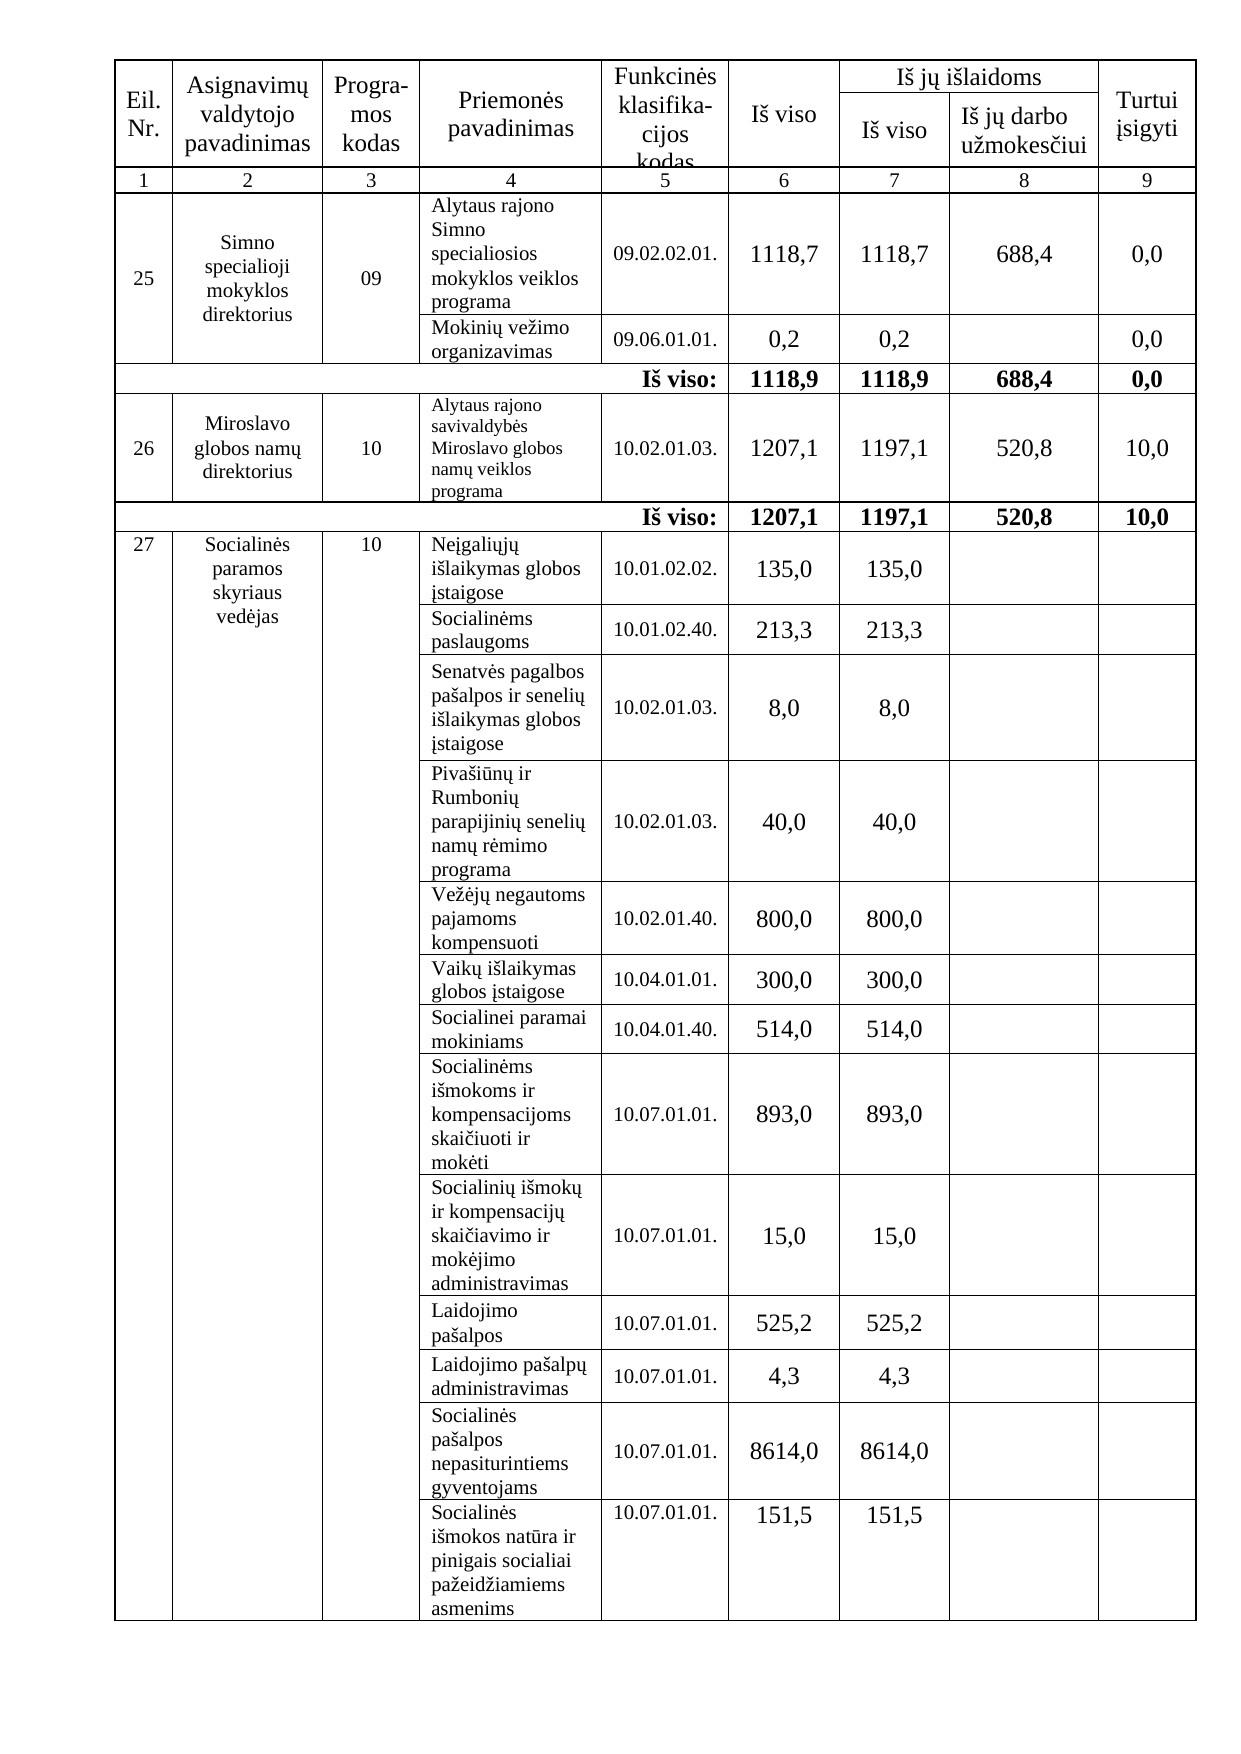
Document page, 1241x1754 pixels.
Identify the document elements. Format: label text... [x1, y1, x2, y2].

table_cell [1099, 1175, 1195, 1295]
table_cell 10.07.01.01. [602, 1403, 728, 1499]
table_cell Alytaus rajono Simno specialiosios mokyklos veiklos programa [420, 194, 601, 313]
table_cell Iš viso: [116, 364, 728, 392]
table_cell 0,0 [1099, 194, 1195, 313]
table_cell [1099, 532, 1195, 604]
table_cell 1118,9 [729, 364, 839, 392]
table_cell 213,3 [840, 605, 949, 653]
table_cell 0,2 [729, 315, 839, 363]
table_cell 135,0 [840, 532, 949, 604]
table_cell [950, 532, 1098, 604]
table_cell [1099, 955, 1195, 1003]
table_cell 800,0 [840, 882, 949, 954]
table_cell 520,8 [950, 503, 1098, 531]
table_header Eil. Nr. [116, 61, 172, 166]
table_cell 3 [323, 168, 419, 192]
table_cell [1099, 1500, 1195, 1620]
table_cell 10 [323, 532, 419, 1620]
table_cell 151,5 [840, 1500, 949, 1620]
table_cell [1099, 605, 1195, 653]
table_cell Iš jų darbo užmokesčiui [950, 93, 1098, 166]
table_cell 8 [950, 168, 1098, 192]
table_header Asignavimų valdytojo pavadinimas [173, 61, 322, 166]
table_cell 800,0 [729, 882, 839, 954]
table_cell 1118,9 [840, 364, 949, 392]
table_cell 1118,7 [729, 194, 839, 313]
table_cell 1207,1 [729, 503, 839, 531]
table_cell 151,5 [729, 1500, 839, 1620]
table_cell 0,0 [1099, 315, 1195, 363]
table_cell [950, 882, 1098, 954]
table_cell 1197,1 [840, 503, 949, 531]
table_cell Pivašiūnų ir Rumbonių parapijinių senelių namų rėmimo programa [420, 761, 601, 881]
table_cell 893,0 [729, 1054, 839, 1174]
table_cell 10.07.01.01. [602, 1296, 728, 1348]
table_header Iš viso [729, 61, 839, 166]
table_cell Socialinės pašalpos nepasiturintiems gyventojams [420, 1403, 601, 1499]
table_cell Laidojimo pašalpos [420, 1296, 601, 1348]
table_cell 10,0 [1099, 503, 1195, 531]
table_cell [1099, 882, 1195, 954]
table_cell 09.06.01.01. [602, 315, 728, 363]
table_cell Socialinei paramai mokiniams [420, 1005, 601, 1053]
table_cell Socialinės išmokos natūra ir pinigais socialiai pažeidžiamiems asmenims [420, 1500, 601, 1620]
table_cell 10.04.01.40. [602, 1005, 728, 1053]
table_cell 10.02.01.03. [602, 394, 728, 501]
table_cell [950, 1350, 1098, 1402]
table_cell 688,4 [950, 194, 1098, 313]
table_header Progra-mos kodas [323, 61, 419, 166]
table_cell 10 [323, 394, 419, 501]
table_cell Socialinėms paslaugoms [420, 605, 601, 653]
table_cell [1099, 1296, 1195, 1348]
table_cell 25 [116, 194, 172, 363]
table_cell 514,0 [729, 1005, 839, 1053]
table_cell Neįgaliųjų išlaikymas globos įstaigose [420, 532, 601, 604]
table_cell 5 [602, 168, 728, 192]
table_cell 1118,7 [840, 194, 949, 313]
table_cell [1099, 655, 1195, 760]
table_cell Simno specialioji mokyklos direktorius [173, 194, 322, 363]
table_cell [950, 1175, 1098, 1295]
table_cell Mokinių vežimo organizavimas [420, 315, 601, 363]
table_cell [950, 315, 1098, 363]
table_cell 1207,1 [729, 394, 839, 501]
table_cell 520,8 [950, 394, 1098, 501]
table_cell 27 [116, 532, 172, 1620]
table_cell Iš viso: [116, 503, 728, 531]
table_cell 525,2 [840, 1296, 949, 1348]
table_cell 893,0 [840, 1054, 949, 1174]
table_cell Socialinių išmokų ir kompensacijų skaičiavimo ir mokėjimo administravimas [420, 1175, 601, 1295]
table_cell Senatvės pagalbos pašalpos ir senelių išlaikymas globos įstaigose [420, 655, 601, 760]
table_cell 213,3 [729, 605, 839, 653]
table_cell 135,0 [729, 532, 839, 604]
table_cell Laidojimo pašalpų administravimas [420, 1350, 601, 1402]
table_cell [950, 1054, 1098, 1174]
table_cell 688,4 [950, 364, 1098, 392]
table_cell Vežėjų negautoms pajamoms kompensuoti [420, 882, 601, 954]
table_cell Miroslavo globos namų direktorius [173, 394, 322, 501]
table_cell 8614,0 [840, 1403, 949, 1499]
table_cell 300,0 [729, 955, 839, 1003]
table_cell [950, 1005, 1098, 1053]
table_cell 7 [840, 168, 949, 192]
table_cell 26 [116, 394, 172, 501]
table_cell [950, 955, 1098, 1003]
table_cell 4,3 [729, 1350, 839, 1402]
table_header Priemonės pavadinimas [420, 61, 601, 166]
table_cell [1099, 1403, 1195, 1499]
table_cell 8614,0 [729, 1403, 839, 1499]
table_cell [950, 655, 1098, 760]
table_cell 10.01.02.02. [602, 532, 728, 604]
table_cell [1099, 1054, 1195, 1174]
table_cell 09 [323, 194, 419, 363]
table_cell 10.07.01.01. [602, 1350, 728, 1402]
table_cell 10.07.01.01. [602, 1500, 728, 1620]
table_cell 10,0 [1099, 394, 1195, 501]
table_header Funkcinės klasifika-cijos kodas [602, 61, 728, 166]
table_cell 1197,1 [840, 394, 949, 501]
table_cell 8,0 [729, 655, 839, 760]
table_cell [950, 761, 1098, 881]
table_cell 15,0 [729, 1175, 839, 1295]
table_cell 300,0 [840, 955, 949, 1003]
table_cell 6 [729, 168, 839, 192]
table_cell 1 [116, 168, 172, 192]
table_cell 10.02.01.03. [602, 655, 728, 760]
table_cell Iš viso [840, 93, 949, 166]
table_cell 10.07.01.01. [602, 1054, 728, 1174]
table_header Iš jų išlaidoms [840, 61, 1098, 92]
table_cell 10.01.02.40. [602, 605, 728, 653]
table_cell [950, 1296, 1098, 1348]
table_cell [1099, 1350, 1195, 1402]
table_cell 9 [1099, 168, 1195, 192]
table_cell Socialinėms išmokoms ir kompensacijoms skaičiuoti ir mokėti [420, 1054, 601, 1174]
table_cell 8,0 [840, 655, 949, 760]
table_cell [950, 1500, 1098, 1620]
table_cell 40,0 [729, 761, 839, 881]
table_cell Socialinės paramos skyriaus vedėjas [173, 532, 322, 1620]
table_cell 4,3 [840, 1350, 949, 1402]
table_cell 525,2 [729, 1296, 839, 1348]
table_cell 10.04.01.01. [602, 955, 728, 1003]
table_cell 514,0 [840, 1005, 949, 1053]
table_cell 4 [420, 168, 601, 192]
table_cell 40,0 [840, 761, 949, 881]
table_cell 10.02.01.03. [602, 761, 728, 881]
table_cell 09.02.02.01. [602, 194, 728, 313]
table_cell 15,0 [840, 1175, 949, 1295]
table_cell [950, 605, 1098, 653]
table_cell Vaikų išlaikymas globos įstaigose [420, 955, 601, 1003]
table_cell [1099, 1005, 1195, 1053]
table_cell 0,2 [840, 315, 949, 363]
table_cell 10.02.01.40. [602, 882, 728, 954]
table_cell 10.07.01.01. [602, 1175, 728, 1295]
table_cell Alytaus rajono savivaldybės Miroslavo globos namų veiklos programa [420, 394, 601, 501]
table_header Turtui įsigyti [1099, 61, 1195, 166]
table_cell 2 [173, 168, 322, 192]
table_cell 0,0 [1099, 364, 1195, 392]
table_cell [1099, 761, 1195, 881]
table_cell [950, 1403, 1098, 1499]
